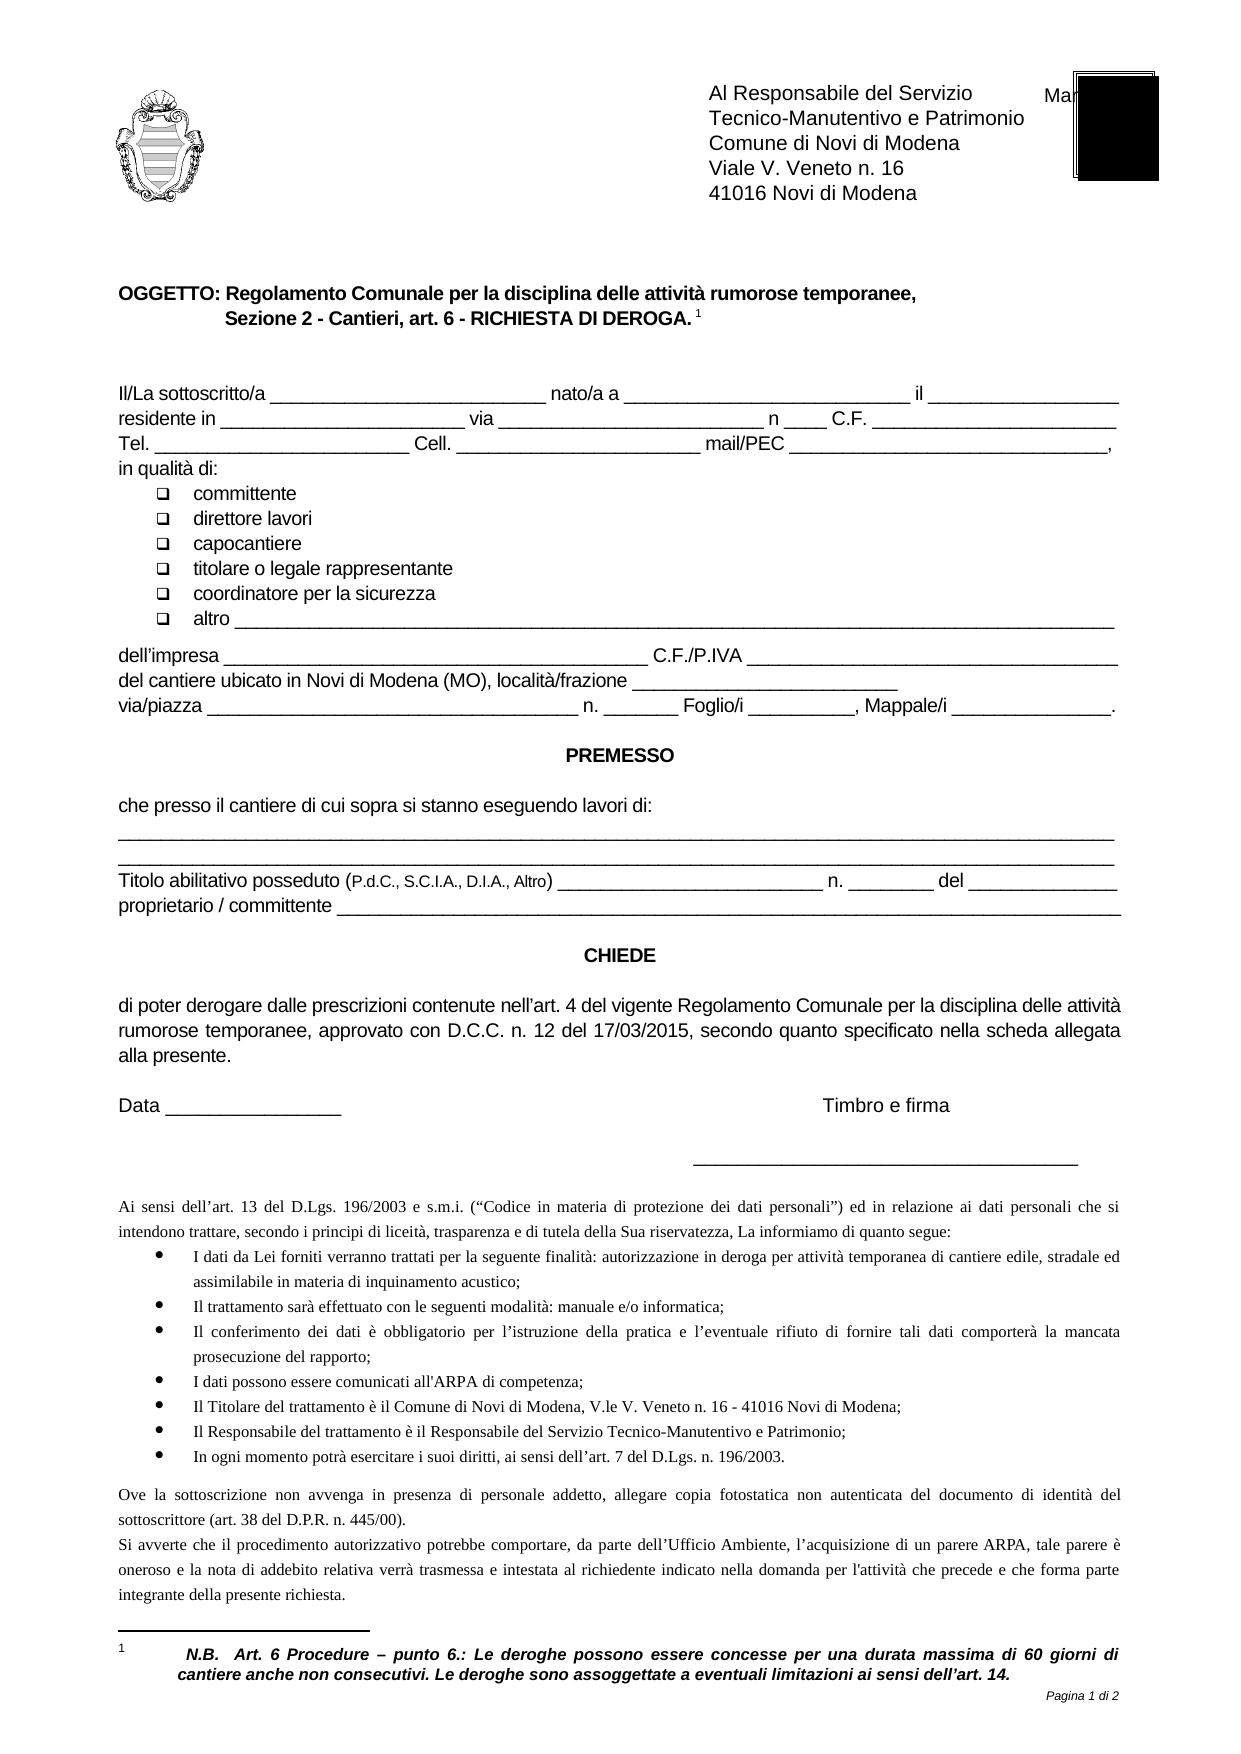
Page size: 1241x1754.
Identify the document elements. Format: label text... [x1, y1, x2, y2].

text Il/La sottoscritto/a __________________________ nato/a a ___________________________ il __________________ [118, 380, 1122, 405]
list Il Responsabile del trattamento è il Responsabile del Servizio Tecnico-Manutentivo e Patrimonio; [156, 1418, 1122, 1443]
list I dati da Lei forniti verranno trattati per la seguente finalità: autorizzazione in deroga per attività temporanea di cantiere edile, stradale ed assimilabile in materia di inquinamento acustico; [156, 1243, 1122, 1293]
text CHIEDE [118, 943, 1122, 968]
list I dati possono essere comunicati all'ARPA di competenza; [156, 1368, 1122, 1393]
picture [114, 88, 205, 204]
text che presso il cantiere di cui sopra si stanno eseguendo lavori di: ____________________________________________________________________________________________________________________________________________________________________________________________ [118, 793, 1122, 868]
list Il conferimento dei dati è obbligatorio per l’istruzione della pratica e l’eventuale rifiuto di fornire tali dati comporterà la mancata prosecuzione del rapporto; [156, 1318, 1122, 1368]
text Tel. ________________________ Cell. _______________________ mail/PEC ______________________________, [118, 430, 1122, 455]
text Comune di Novi di Modena [207, 130, 1073, 155]
list committente [156, 480, 1122, 505]
list Il Titolare del trattamento è il Comune di Novi di Modena, V.le V. Veneto n. 16 - 41016 Novi di Modena; [156, 1393, 1122, 1418]
text residente in _______________________ via _________________________ n ____ C.F. _______________________ [118, 405, 1122, 430]
list titolare o legale rappresentante [156, 555, 1122, 580]
text OGGETTO: Regolamento Comunale per la disciplina delle attività rumorose temporanee, [118, 280, 1137, 305]
text Tecnico-Manutentivo e Patrimonio [207, 105, 1073, 130]
text Viale V. Veneto n. 16 [207, 155, 1078, 180]
text 41016 Novi di Modena [207, 180, 1122, 205]
list In ogni momento potrà esercitare i suoi diritti, ai sensi dell’art. 7 del D.Lgs. n. 196/2003. [156, 1443, 1122, 1468]
text Sezione 2 - Cantieri, art. 6 - RICHIESTA DI DEROGA. [224, 305, 1137, 330]
text proprietario / committente __________________________________________________________________________ [118, 893, 1122, 918]
text dell’impresa ________________________________________ C.F./P.IVA ___________________________________ [118, 643, 1122, 668]
text ___________________________________ [118, 1143, 1122, 1168]
text Al Responsabile del Servizio [113, 80, 1073, 206]
text Si avverte che il procedimento autorizzativo potrebbe comportare, da parte dell’Ufficio Ambiente, l’acquisizione di un parere ARPA, tale parere è oneroso e la nota di addebito relativa verrà trasmessa e intestata al richiedente indicato nella domanda per l'attività che precede e che forma parte integrante della presente richiesta. [118, 1530, 1122, 1605]
text di poter derogare dalle prescrizioni contenute nell’art. 4 del vigente Regolamento Comunale per la disciplina delle attività rumorose temporanee, approvato con D.C.C. n. 12 del 17/03/2015, secondo quanto specificato nella scheda allegata alla presente. [118, 993, 1122, 1068]
list coordinatore per la sicurezza [156, 580, 1122, 605]
text del cantiere ubicato in Novi di Modena (MO), località/frazione _________________________ [118, 668, 1122, 693]
text N.B. Art. 6 Procedure – punto 6.: Le deroghe possono essere concesse per una durata massima di 60 giorni di cantiere anche non consecutivi. Le deroghe sono assoggettate a eventuali limitazioni ai sensi dell’art. 14. [118, 1641, 1122, 1684]
text via/piazza ___________________________________ n. _______ Foglio/i __________, Mappale/i _______________. [118, 693, 1122, 718]
text Titolo abilitativo posseduto (P.d.C., S.C.I.A., D.I.A., Altro) _________________________ n. ________ del ______________ [118, 868, 1122, 893]
text PREMESSO [118, 743, 1122, 768]
text in qualità di: [118, 455, 1122, 480]
list Il trattamento sarà effettuato con le seguenti modalità: manuale e/o informatica; [156, 1293, 1122, 1318]
list altro ___________________________________________________________________________________ [156, 605, 1122, 630]
list direttore lavori [156, 505, 1122, 530]
text Ai sensi dell’art. 13 del D.Lgs. 196/2003 e s.m.i. (“Codice in materia di protezione dei dati personali”) ed in relazione ai dati personali che si intendono trattare, secondo i principi di liceità, trasparenza e di tutela della Sua riservatezza, La informiamo di quanto segue: [118, 1193, 1122, 1243]
list capocantiere [156, 530, 1122, 555]
text Data ________________ Timbro e firma [118, 1093, 1122, 1118]
text Ove la sottoscrizione non avvenga in presenza di personale addetto, allegare copia fotostatica non autenticata del documento di identità del sottoscrittore (art. 38 del D.P.R. n. 445/00). [118, 1480, 1122, 1530]
